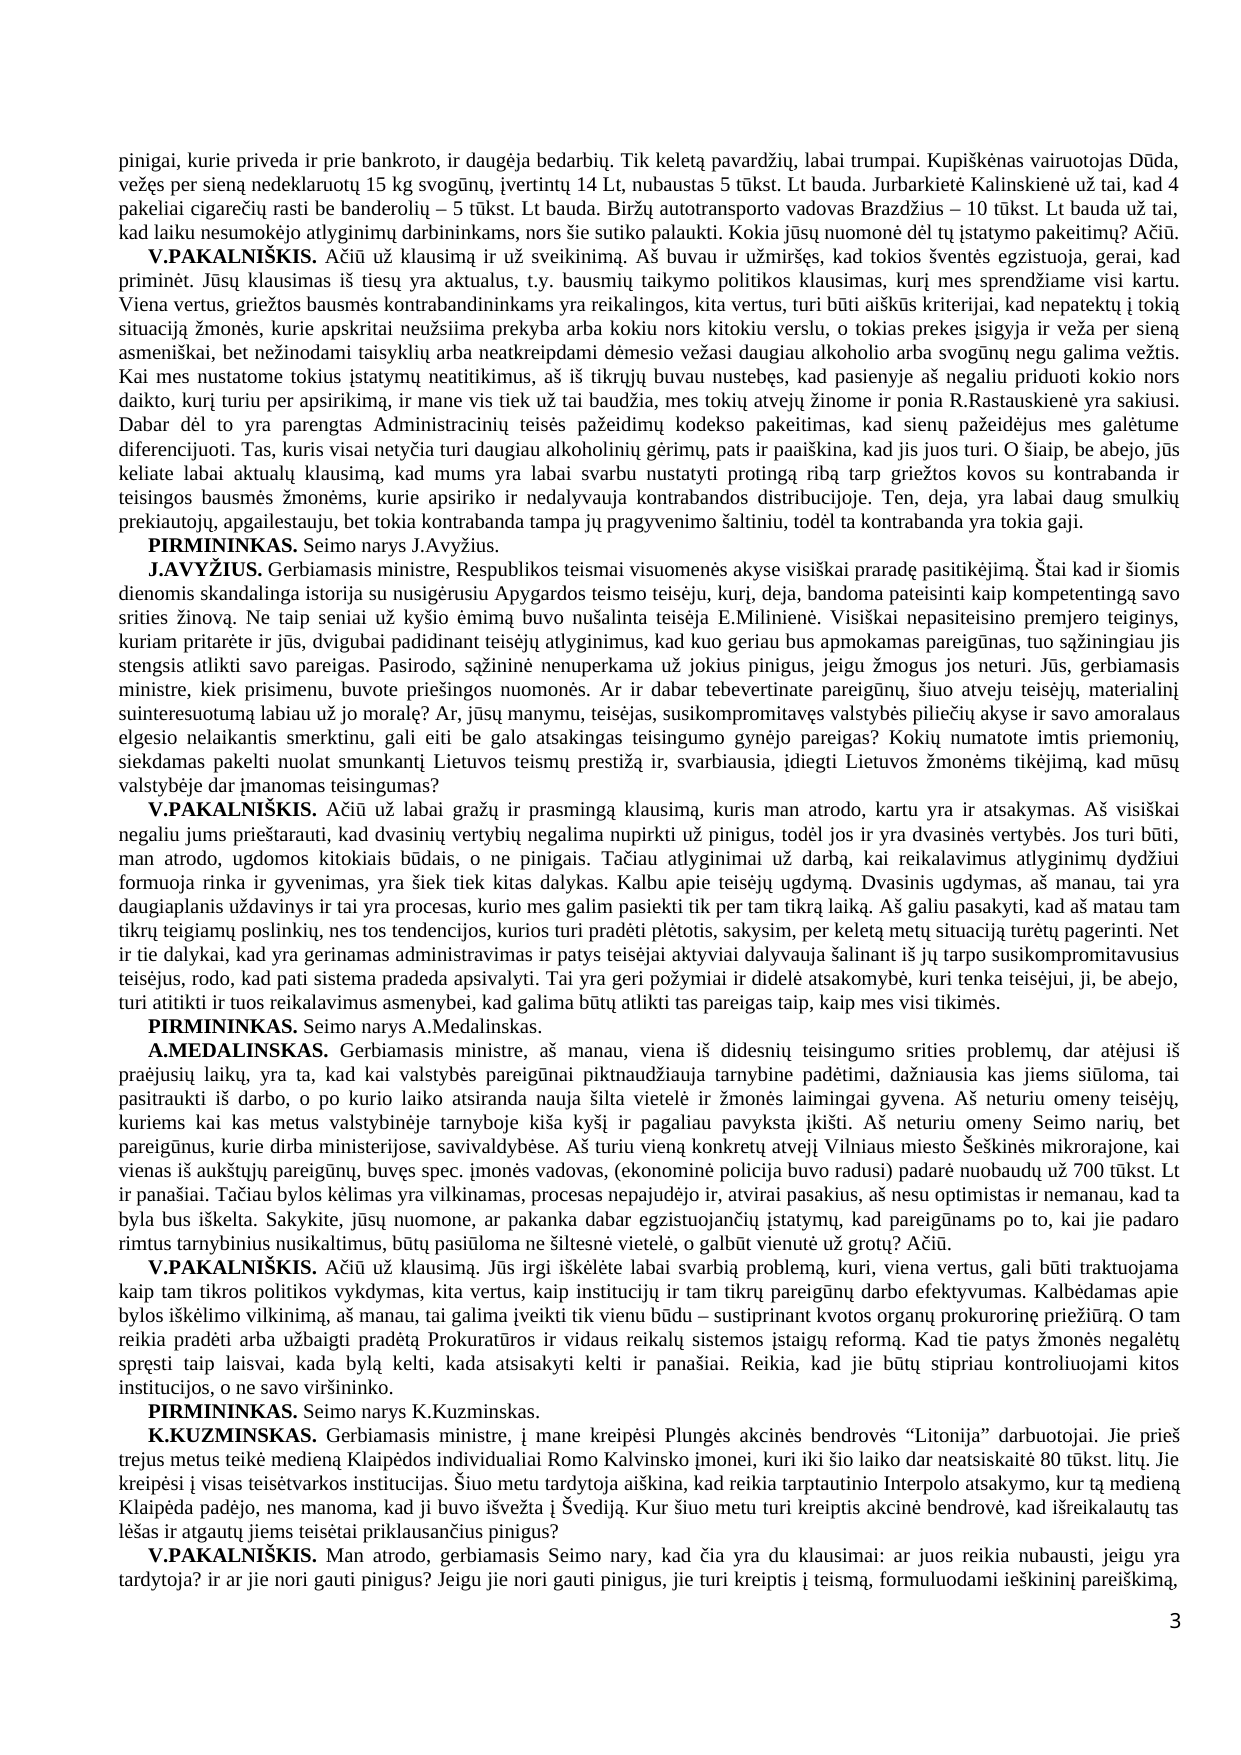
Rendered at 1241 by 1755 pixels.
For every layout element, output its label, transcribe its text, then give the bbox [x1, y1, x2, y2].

text V.PAKALNIŠKIS. Ačiū už klausimą ir už sveikinimą. Aš buvau ir užmiršęs, kad tokios šventės egzistuoja, gerai, kad priminėt. Jūsų klausimas iš tiesų yra aktualus, t.y. bausmių taikymo politikos klausimas, kurį mes sprendžiame visi kartu. Viena vertus, griežtos bausmės kontrabandininkams yra reikalingos, kita vertus, turi būti aiškūs kriterijai, kad nepatektų į tokią situaciją žmonės, kurie apskritai neužsiima prekyba arba kokiu nors kitokiu verslu, o tokias prekes įsigyja ir veža per sieną asmeniškai, bet nežinodami taisyklių arba neatkreipdami dėmesio vežasi daugiau alkoholio arba svogūnų negu galima vežtis. Kai mes nustatome tokius įstatymų neatitikimus, aš iš tikrųjų buvau nustebęs, kad pasienyje aš negaliu priduoti kokio nors daikto, kurį turiu per apsirikimą, ir mane vis tiek už tai baudžia, mes tokių atvejų žinome ir ponia R.Rastauskienė yra sakiusi. Dabar dėl to yra parengtas Administracinių teisės pažeidimų kodekso pakeitimas, kad sienų pažeidėjus mes galėtume diferencijuoti. Tas, kuris visai netyčia turi daugiau alkoholinių gėrimų, pats ir paaiškina, kad jis juos turi. O šiaip, be abejo, jūs keliate labai aktualų klausimą, kad mums yra labai svarbu nustatyti protingą ribą tarp griežtos kovos su kontrabanda ir teisingos bausmės žmonėms, kurie apsiriko ir nedalyvauja kontrabandos distribucijoje. Ten, deja, yra labai daug smulkių prekiautojų, apgailestauju, bet tokia kontrabanda tampa jų pragyvenimo šaltiniu, todėl ta kontrabanda yra tokia gaji. [118, 244, 1181, 533]
text pinigai, kurie priveda ir prie bankroto, ir daugėja bedarbių. Tik keletą pavardžių, labai trumpai. Kupiškėnas vairuotojas Dūda, vežęs per sieną nedeklaruotų 15 kg svogūnų, įvertintų 14 Lt, nubaustas 5 tūkst. Lt bauda. Jurbarkietė Kalinskienė už tai, kad 4 pakeliai cigarečių rasti be banderolių – 5 tūkst. Lt bauda. Biržų autotransporto vadovas Brazdžius – 10 tūkst. Lt bauda už tai, kad laiku nesumokėjo atlyginimų darbininkams, nors šie sutiko palaukti. Kokia jūsų nuomonė dėl tų įstatymo pakeitimų? Ačiū. [118, 148, 1181, 244]
text V.PAKALNIŠKIS. Ačiū už labai gražų ir prasmingą klausimą, kuris man atrodo, kartu yra ir atsakymas. Aš visiškai negaliu jums prieštarauti, kad dvasinių vertybių negalima nupirkti už pinigus, todėl jos ir yra dvasinės vertybės. Jos turi būti, man atrodo, ugdomos kitokiais būdais, o ne pinigais. Tačiau atlyginimai už darbą, kai reikalavimus atlyginimų dydžiui formuoja rinka ir gyvenimas, yra šiek tiek kitas dalykas. Kalbu apie teisėjų ugdymą. Dvasinis ugdymas, aš manau, tai yra daugiaplanis uždavinys ir tai yra procesas, kurio mes galim pasiekti tik per tam tikrą laiką. Aš galiu pasakyti, kad aš matau tam tikrų teigiamų poslinkių, nes tos tendencijos, kurios turi pradėti plėtotis, sakysim, per keletą metų situaciją turėtų pagerinti. Net ir tie dalykai, kad yra gerinamas administravimas ir patys teisėjai aktyviai dalyvauja šalinant iš jų tarpo susikompromitavusius teisėjus, rodo, kad pati sistema pradeda apsivalyti. Tai yra geri požymiai ir didelė atsakomybė, kuri tenka teisėjui, ji, be abejo, turi atitikti ir tuos reikalavimus asmenybei, kad galima būtų atlikti tas pareigas taip, kaip mes visi tikimės. [118, 797, 1181, 1014]
text A.MEDALINSKAS. Gerbiamasis ministre, aš manau, viena iš didesnių teisingumo srities problemų, dar atėjusi iš praėjusių laikų, yra ta, kad kai valstybės pareigūnai piktnaudžiauja tarnybine padėtimi, dažniausia kas jiems siūloma, tai pasitraukti iš darbo, o po kurio laiko atsiranda nauja šilta vietelė ir žmonės laimingai gyvena. Aš neturiu omeny teisėjų, kuriems kai kas metus valstybinėje tarnyboje kiša kyšį ir pagaliau pavyksta įkišti. Aš neturiu omeny Seimo narių, bet pareigūnus, kurie dirba ministerijose, savivaldybėse. Aš turiu vieną konkretų atvejį Vilniaus miesto Šeškinės mikrorajone, kai vienas iš aukštųjų pareigūnų, buvęs spec. įmonės vadovas, (ekonominė policija buvo radusi) padarė nuobaudų už 700 tūkst. Lt ir panašiai. Tačiau bylos kėlimas yra vilkinamas, procesas nepajudėjo ir, atvirai pasakius, aš nesu optimistas ir nemanau, kad ta byla bus iškelta. Sakykite, jūsų nuomone, ar pakanka dabar egzistuojančių įstatymų, kad pareigūnams po to, kai jie padaro rimtus tarnybinius nusikaltimus, būtų pasiūloma ne šiltesnė vietelė, o galbūt vienutė už grotų? Ačiū. [118, 1038, 1181, 1254]
text PIRMININKAS. Seimo narys K.Kuzminskas. [118, 1399, 1181, 1423]
text PIRMININKAS. Seimo narys A.Medalinskas. [118, 1014, 1181, 1038]
text V.PAKALNIŠKIS. Ačiū už klausimą. Jūs irgi iškėlėte labai svarbią problemą, kuri, viena vertus, gali būti traktuojama kaip tam tikros politikos vykdymas, kita vertus, kaip institucijų ir tam tikrų pareigūnų darbo efektyvumas. Kalbėdamas apie bylos iškėlimo vilkinimą, aš manau, tai galima įveikti tik vienu būdu – sustiprinant kvotos organų prokurorinę priežiūrą. O tam reikia pradėti arba užbaigti pradėtą Prokuratūros ir vidaus reikalų sistemos įstaigų reformą. Kad tie patys žmonės negalėtų spręsti taip laisvai, kada bylą kelti, kada atsisakyti kelti ir panašiai. Reikia, kad jie būtų stipriau kontroliuojami kitos institucijos, o ne savo viršininko. [118, 1254, 1181, 1399]
text K.KUZMINSKAS. Gerbiamasis ministre, į mane kreipėsi Plungės akcinės bendrovės “Litonija” darbuotojai. Jie prieš trejus metus teikė medieną Klaipėdos individualiai Romo Kalvinsko įmonei, kuri iki šio laiko dar neatsiskaitė 80 tūkst. litų. Jie kreipėsi į visas teisėtvarkos institucijas. Šiuo metu tardytoja aiškina, kad reikia tarptautinio Interpolo atsakymo, kur tą medieną Klaipėda padėjo, nes manoma, kad ji buvo išvežta į Švediją. Kur šiuo metu turi kreiptis akcinė bendrovė, kad išreikalautų tas lėšas ir atgautų jiems teisėtai priklausančius pinigus? [118, 1423, 1181, 1543]
text J.AVYŽIUS. Gerbiamasis ministre, Respublikos teismai visuomenės akyse visiškai praradę pasitikėjimą. Štai kad ir šiomis dienomis skandalinga istorija su nusigėrusiu Apygardos teismo teisėju, kurį, deja, bandoma pateisinti kaip kompetentingą savo srities žinovą. Ne taip seniai už kyšio ėmimą buvo nušalinta teisėja E.Milinienė. Visiškai nepasiteisino premjero teiginys, kuriam pritarėte ir jūs, dvigubai padidinant teisėjų atlyginimus, kad kuo geriau bus apmokamas pareigūnas, tuo sąžiningiau jis stengsis atlikti savo pareigas. Pasirodo, sąžininė nenuperkama už jokius pinigus, jeigu žmogus jos neturi. Jūs, gerbiamasis ministre, kiek prisimenu, buvote priešingos nuomonės. Ar ir dabar tebevertinate pareigūnų, šiuo atveju teisėjų, materialinį suinteresuotumą labiau už jo moralę? Ar, jūsų manymu, teisėjas, susikompromitavęs valstybės piliečių akyse ir savo amoralaus elgesio nelaikantis smerktinu, gali eiti be galo atsakingas teisingumo gynėjo pareigas? Kokių numatote imtis priemonių, siekdamas pakelti nuolat smunkantį Lietuvos teismų prestižą ir, svarbiausia, įdiegti Lietuvos žmonėms tikėjimą, kad mūsų valstybėje dar įmanomas teisingumas? [118, 557, 1181, 797]
text V.PAKALNIŠKIS. Man atrodo, gerbiamasis Seimo nary, kad čia yra du klausimai: ar juos reikia nubausti, jeigu yra tardytoja? ir ar jie nori gauti pinigus? Jeigu jie nori gauti pinigus, jie turi kreiptis į teismą, formuluodami ieškininį pareiškimą, [118, 1543, 1181, 1591]
text PIRMININKAS. Seimo narys J.Avyžius. [118, 533, 1181, 557]
